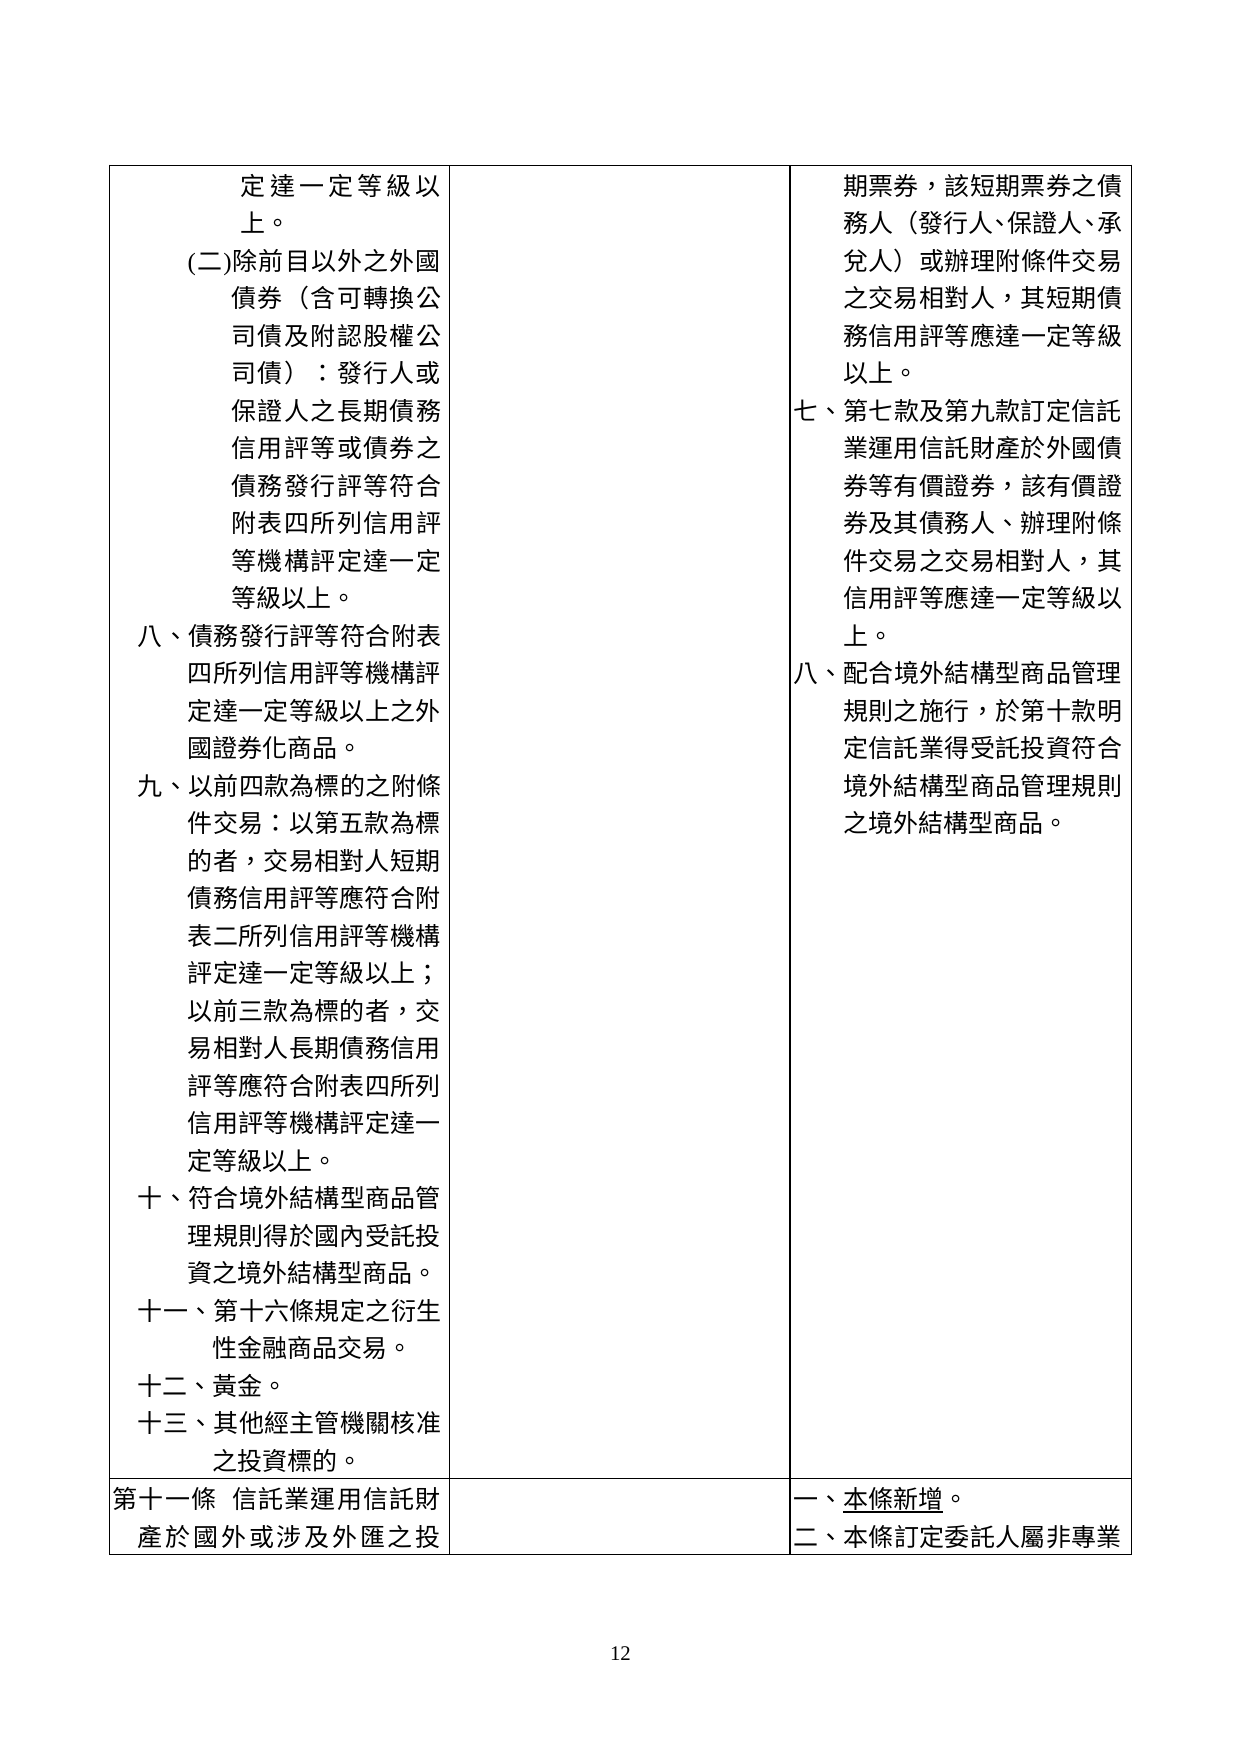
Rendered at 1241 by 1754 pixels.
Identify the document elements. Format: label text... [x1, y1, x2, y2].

table_cell [450, 166, 789, 1478]
table_cell 一、本條新增。 二、本條訂定委託人屬非專業 [791, 1479, 1131, 1554]
table_cell 第十一條 信託業運用信託財產於國外或涉及外匯之投 [110, 1479, 449, 1554]
table_cell 期票券，該短期票券之債務人（發行人、保證人、承兌人）或辦理附條件交易之交易相對人，其短期債務信用評等應達一定等級以上。 七、第七款及第九款訂定信託業運用信託財產於外國債券等有價證券，該有價證券及其債務人、辦理附條件交易之交易相對人，其信用評等應達一定等級以上。 八、配合境外結構型商品管理規則之施行，於第十款明定信託業得受託投資符合境外結構型商品管理規則之境外結構型商品。 [791, 166, 1131, 1478]
table_cell [450, 1479, 789, 1554]
table_cell 定達一定等級以上。 (二)除前目以外之外國債券（含可轉換公司債及附認股權公司債）：發行人或保證人之長期債務信用評等或債券之債務發行評等符合附表四所列信用評等機構評定達一定等級以上。 八、債務發行評等符合附表四所列信用評等機構評定達一定等級以上之外國證券化商品。 九、以前四款為標的之附條件交易：以第五款為標的者，交易相對人短期債務信用評等應符合附表二所列信用評等機構評定達一定等級以上；以前三款為標的者，交易相對人長期債務信用評等應符合附表四所列信用評等機構評定達一定等級以上。 十、符合境外結構型商品管理規則得於國內受託投資之境外結構型商品。 十一、第十六條規定之衍生性金融商品交易。 十二、黃金。 十三、其他經主管機關核准之投資標的。 [110, 166, 449, 1478]
